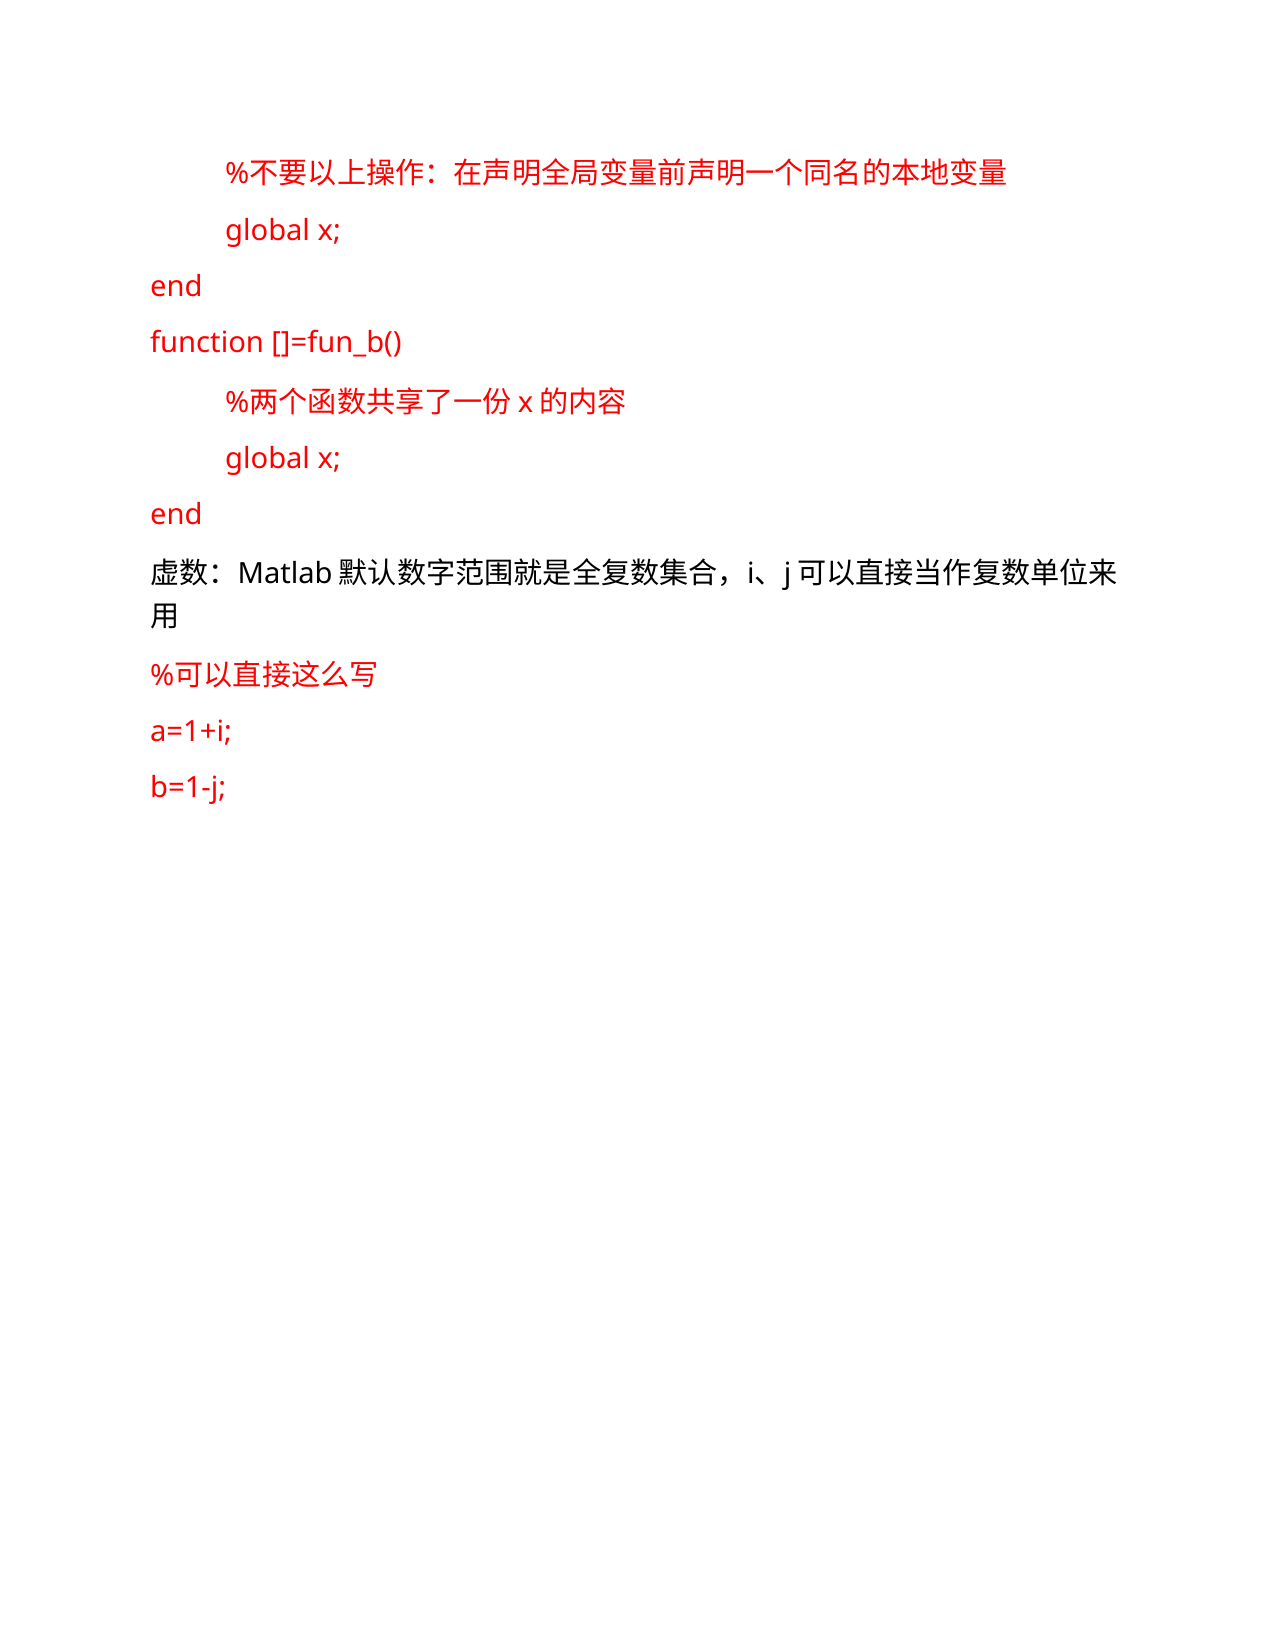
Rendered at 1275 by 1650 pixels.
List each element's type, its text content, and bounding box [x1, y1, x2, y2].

text end [150, 493, 1125, 533]
text a=1+i; [150, 710, 1125, 750]
text %不要以上操作：在声明全局变量前声明一个同名的本地变量 [150, 150, 1125, 192]
text %两个函数共享了一份x的内容 [150, 378, 1125, 421]
text 虚数：Matlab默认数字范围就是全复数集合，i、j可以直接当作复数单位来用 [150, 550, 1125, 634]
text global x; [150, 437, 1125, 477]
text global x; [150, 209, 1125, 249]
text function []=fun_b() [150, 322, 1125, 361]
text end [150, 265, 1125, 305]
text b=1-j; [150, 767, 1125, 806]
text %可以直接这么写 [150, 651, 1125, 694]
